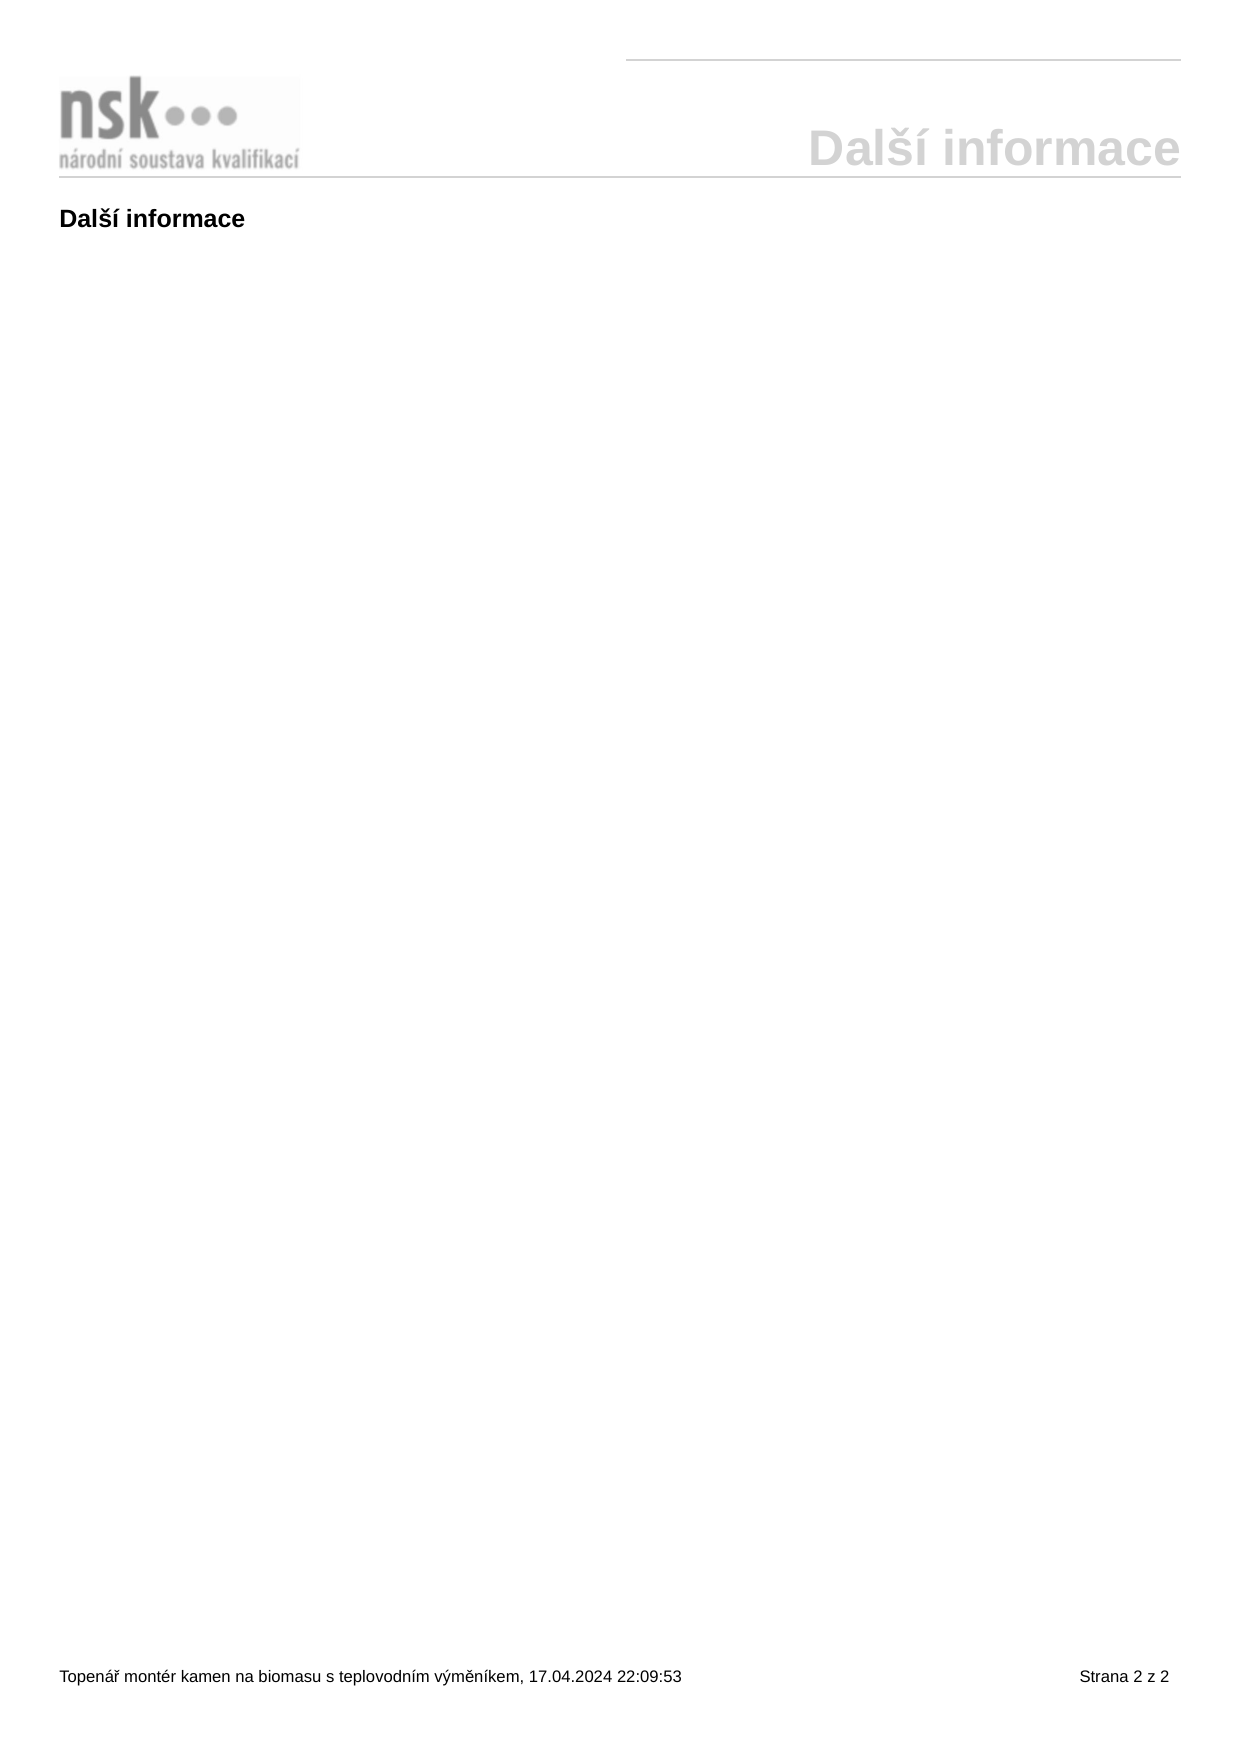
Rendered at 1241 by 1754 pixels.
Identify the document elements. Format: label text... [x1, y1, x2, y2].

table_cell Strana 2 z 2 [862, 1658, 1169, 1694]
table_cell [620, 536, 626, 836]
table_cell [484, 536, 620, 836]
table_cell [626, 236, 862, 536]
table_cell [1169, 836, 1181, 1136]
table_cell Další informace [59, 200, 1181, 236]
table_cell [484, 171, 620, 176]
table_cell [862, 236, 1169, 536]
table_cell [59, 178, 1181, 194]
table_cell [1169, 1658, 1181, 1694]
table_cell [59, 536, 483, 836]
table_cell [620, 836, 626, 1136]
table_cell [59, 171, 483, 176]
table_cell [59, 836, 483, 1136]
table_cell [621, 59, 626, 170]
table_cell [1169, 1136, 1181, 1397]
table_cell [1169, 1397, 1181, 1658]
table_cell [626, 836, 862, 1136]
picture [58, 59, 621, 171]
table_cell [862, 1397, 1169, 1658]
table_cell [626, 536, 862, 836]
table_cell [59, 1397, 483, 1658]
table_cell [862, 1136, 1169, 1397]
table_cell [862, 536, 1169, 836]
table_cell [626, 1397, 862, 1658]
table_cell [620, 1397, 626, 1658]
table_cell [1169, 536, 1181, 836]
table_cell [1169, 236, 1181, 536]
table_cell [626, 194, 862, 200]
table_cell [626, 1136, 862, 1397]
table_cell [484, 1136, 620, 1397]
table_cell Další informace [626, 61, 1181, 176]
table_cell Topenář montér kamen na biomasu s teplovodním výměníkem, 17.04.2024 22:09:53 [59, 1658, 862, 1694]
table_cell [1169, 194, 1181, 200]
table_cell [59, 194, 483, 200]
table_cell [484, 194, 620, 200]
table_cell [59, 236, 483, 536]
table_cell [862, 194, 1169, 200]
table_cell [620, 1136, 626, 1397]
table_cell [620, 236, 626, 536]
table_cell [862, 836, 1169, 1136]
table_cell [484, 1397, 620, 1658]
table_cell [484, 836, 620, 1136]
table_cell [59, 1136, 483, 1397]
table_cell [484, 236, 620, 536]
